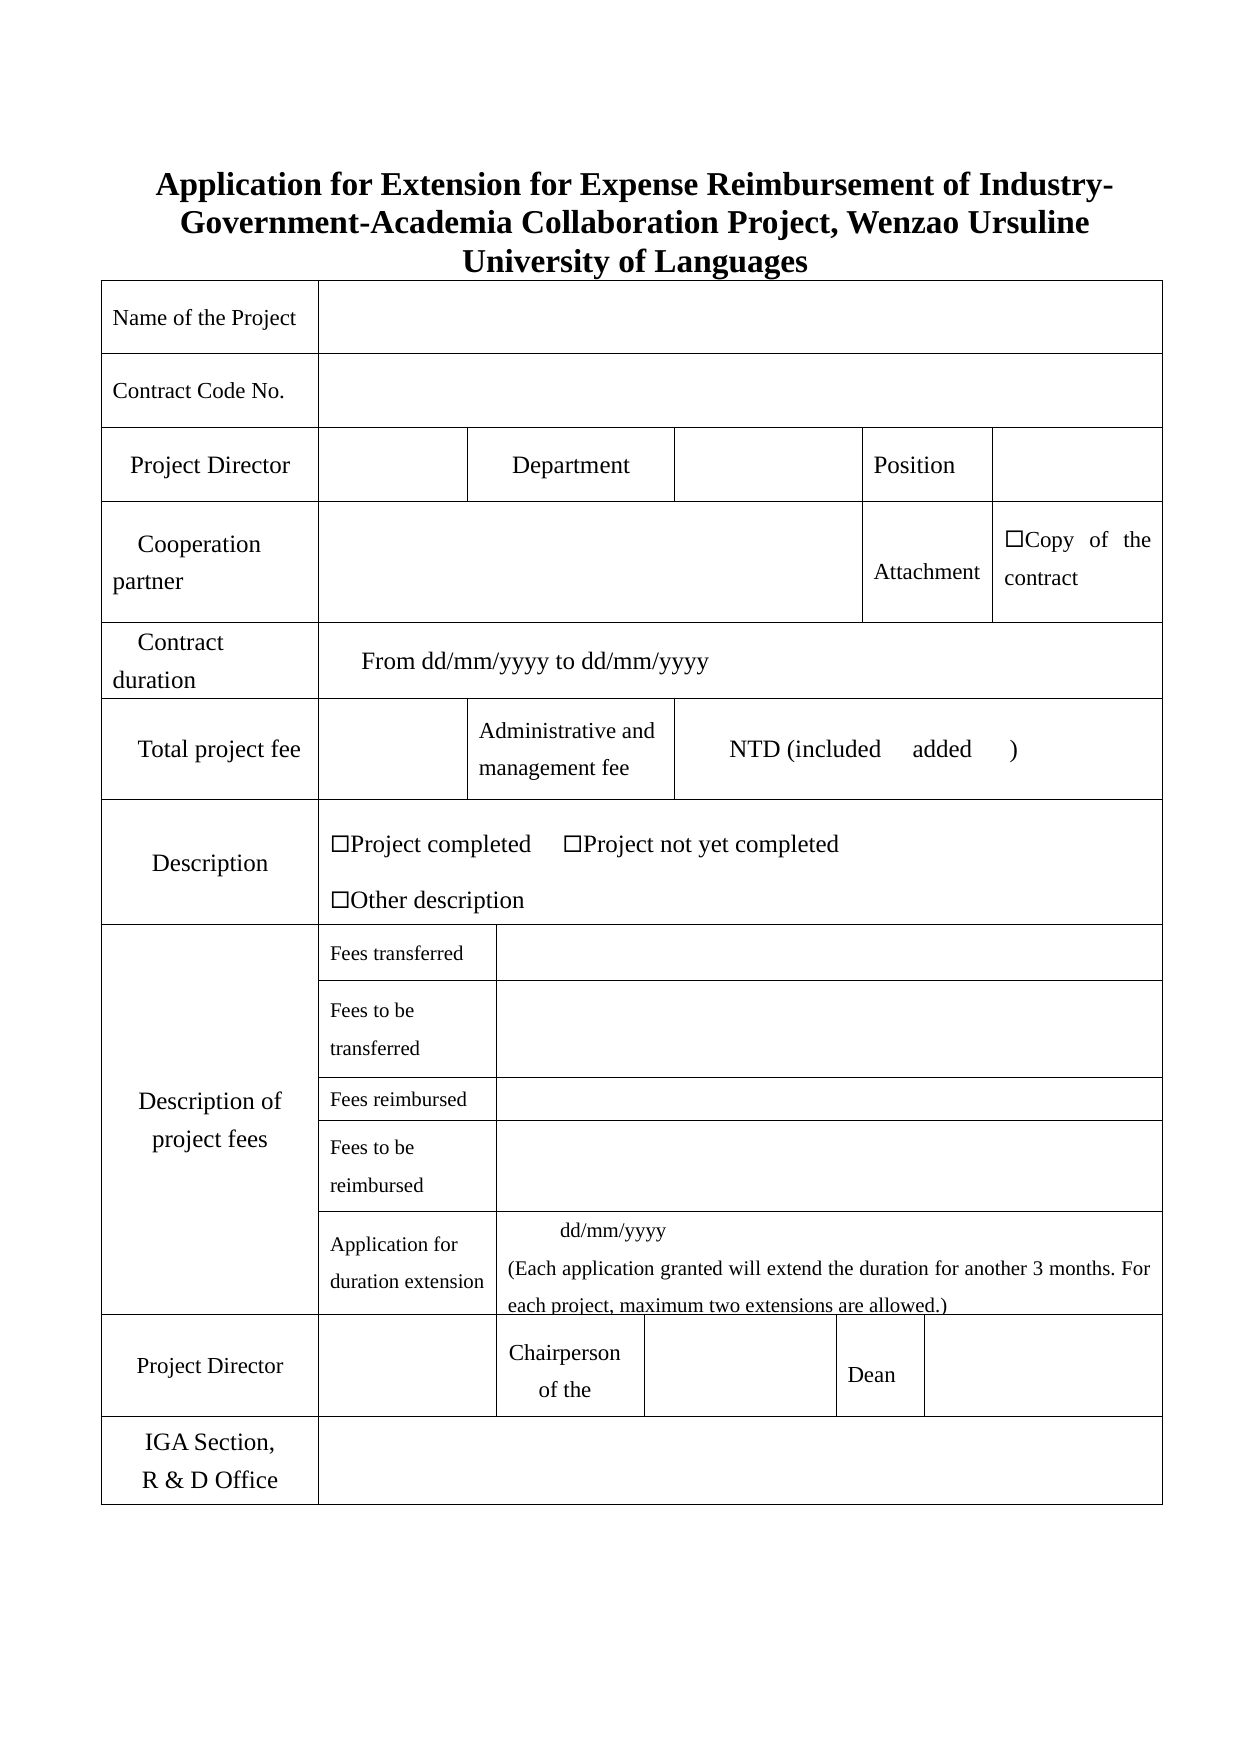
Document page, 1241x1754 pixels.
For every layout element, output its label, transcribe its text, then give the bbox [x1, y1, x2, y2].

table_cell Application for duration extension [319, 1212, 496, 1314]
table_cell Dean [837, 1315, 924, 1416]
table_cell Fees to be reimbursed [319, 1121, 496, 1211]
table_cell Project completed Project not yet completed Other description [319, 800, 1162, 924]
table_cell [497, 1121, 1162, 1211]
table_header Name of the Project [102, 281, 318, 353]
table_cell [497, 925, 1162, 980]
table_cell Cooperation partner [102, 502, 318, 622]
table_cell Administrative and management fee [468, 699, 674, 799]
table_cell dd/mm/yyyy (Each application granted will extend the duration for another 3 months. For each project, maximum two extensions are allowed.) [497, 1212, 1162, 1314]
table_cell Position [863, 428, 992, 501]
table_cell [925, 1315, 1162, 1416]
table_cell Fees to be transferred [319, 981, 496, 1077]
table_cell Department [468, 428, 674, 501]
table_cell Fees reimbursed [319, 1078, 496, 1120]
table_cell [675, 428, 862, 501]
table_cell Fees transferred [319, 925, 496, 980]
table_cell [993, 428, 1162, 501]
table_cell Copy of the contract Agreement for extension of the contract duration [993, 502, 1162, 622]
table_cell Attachment [863, 502, 992, 622]
table_cell Description of project fees [102, 925, 318, 1314]
table_cell Chairperson of the Department [497, 1315, 644, 1416]
table_cell Description [102, 800, 318, 924]
table_cell From dd/mm/yyyy to dd/mm/yyyy [319, 623, 1162, 698]
table_cell [319, 699, 467, 799]
table_cell Project Director [102, 1315, 318, 1416]
table_cell Total project fee [102, 699, 318, 799]
table_cell NTD (included added ) [675, 699, 1162, 799]
table_cell [319, 502, 862, 622]
table_header [319, 281, 1162, 353]
table_cell [319, 354, 1162, 427]
table_cell Contract Code No. [102, 354, 318, 427]
table_cell Project Director [102, 428, 318, 501]
table_cell [497, 1078, 1162, 1120]
table_cell IGA Section, R & D Office [102, 1417, 318, 1504]
table_cell Contract duration [102, 623, 318, 698]
table_cell [319, 1315, 496, 1416]
subtitle Application for Extension for Expense Reimbursement of Industry-Government-Academia Collaboration Project, Wenzao Ursuline University of Languages [112, 164, 1157, 279]
table_cell [319, 1417, 1162, 1504]
table_cell [319, 428, 467, 501]
table_cell [645, 1315, 836, 1416]
table_cell [497, 981, 1162, 1077]
